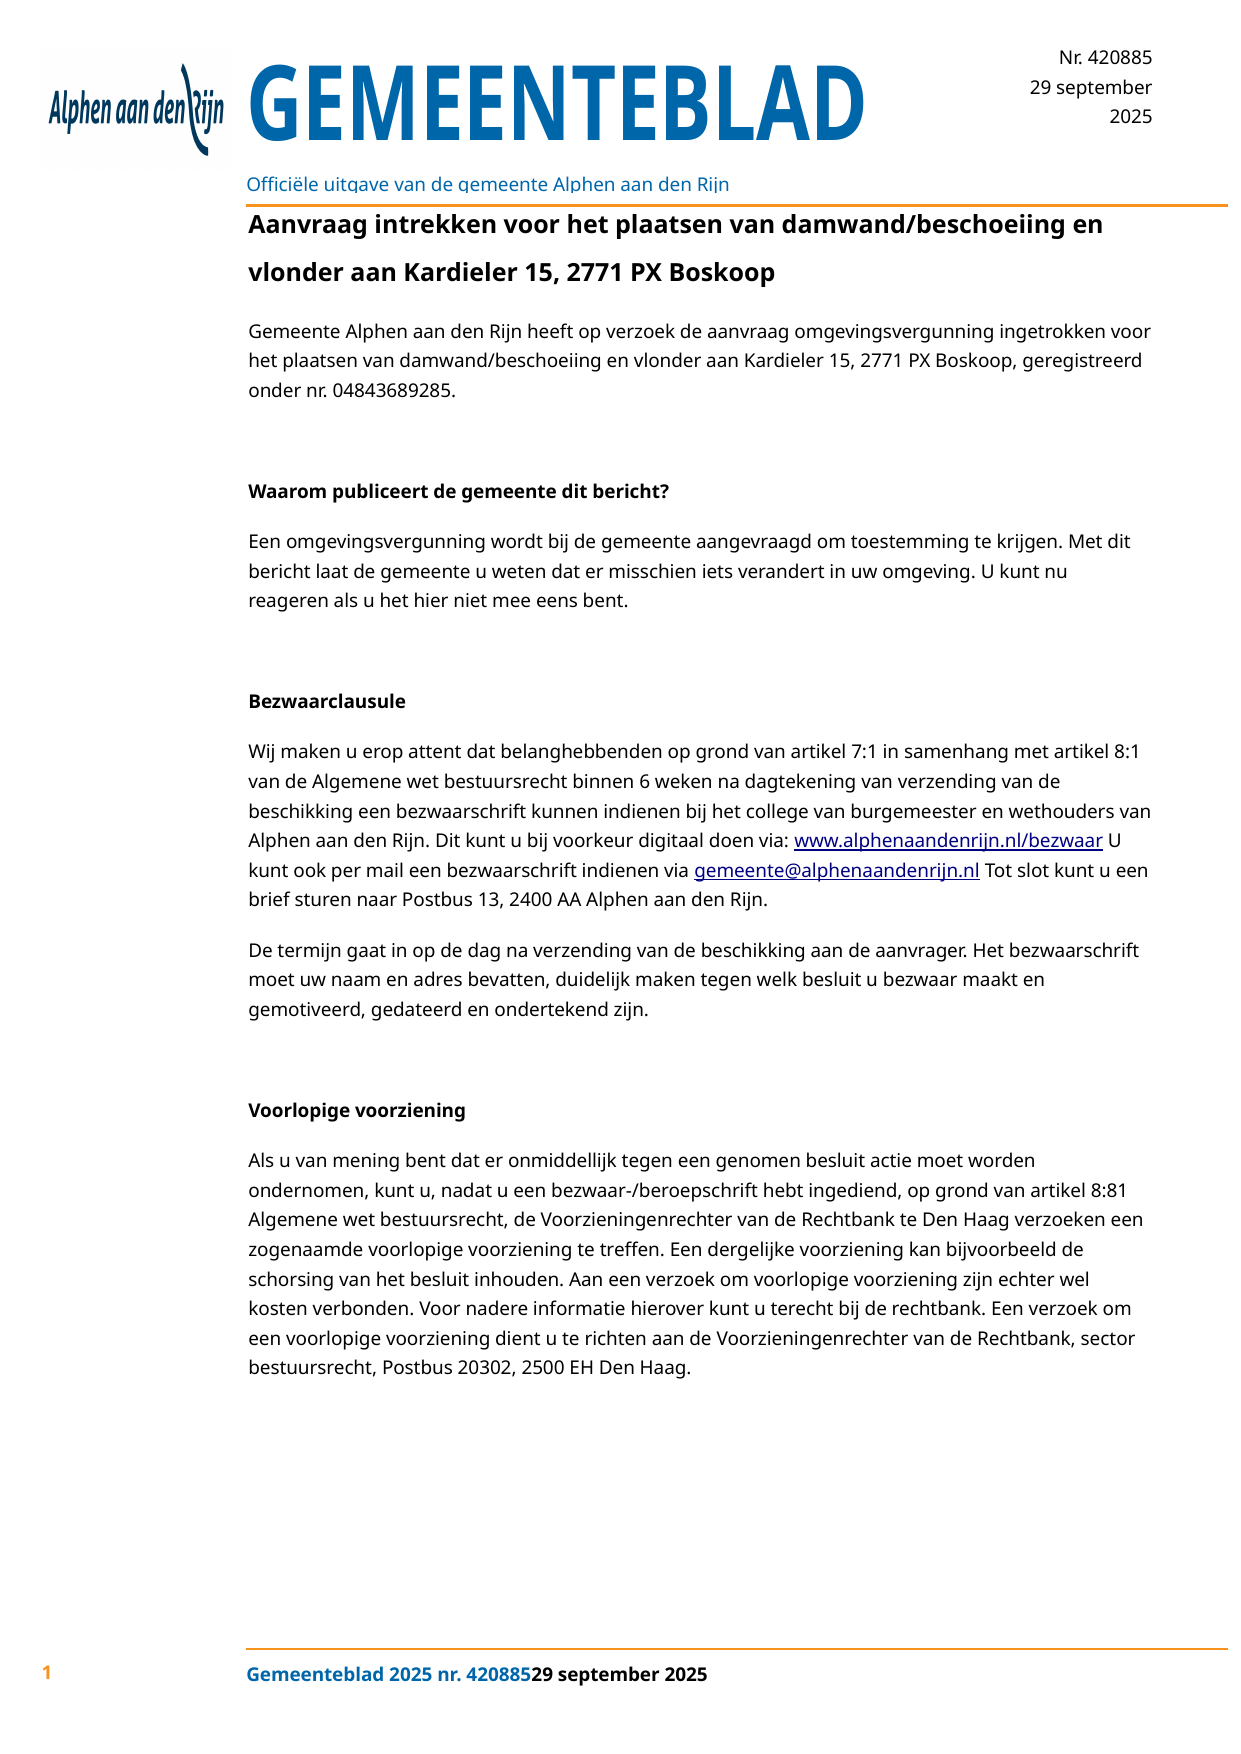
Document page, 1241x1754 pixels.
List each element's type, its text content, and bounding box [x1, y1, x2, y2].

picture [41, 47, 231, 172]
text Gemeente Alphen aan den Rijn heeft op verzoek de aanvraag omgevingsvergunning ingetrokken voor het plaatsen van damwand/beschoeiing en vlonder aan Kardieler 15, 2771 PX Boskoop, geregistreerd onder nr. 04843689285. [248, 318, 1152, 403]
text De termijn gaat in op de dag na verzending van de beschikking aan de aanvrager. Het bezwaarschrift moet uw naam en adres bevatten, duidelijk maken tegen welk besluit u bezwaar maakt en gemotiveerd, gedateerd en ondertekend zijn. [248, 937, 1152, 1022]
text Voorlopige voorziening [248, 1097, 1152, 1123]
text Waarom publiceert de gemeente dit bericht? [248, 478, 1152, 504]
text Wij maken u erop attent dat belanghebbenden op grond van artikel 7:1 in samenhang met artikel 8:1 van de Algemene wet bestuursrecht binnen 6 weken na dagtekening van verzending van de beschikking een bezwaarschrift kunnen indienen bij het college van burgemeester en wethouders van Alphen aan den Rijn. Dit kunt u bij voorkeur digitaal doen via: www.alphenaandenrijn.nl/bezwaar U kunt ook per mail een bezwaarschrift indienen via gemeente@alphenaandenrijn.nl Tot slot kunt u een brief sturen naar Postbus 13, 2400 AA Alphen aan den Rijn. [248, 739, 1152, 912]
text Bezwaarclausule [248, 688, 1152, 714]
text Als u van mening bent dat er onmiddellijk tegen een genomen besluit actie moet worden ondernomen, kunt u, nadat u een bezwaar-/beroepschrift hebt ingediend, op grond van artikel 8:81 Algemene wet bestuursrecht, de Voorzieningenrechter van de Rechtbank te Den Haag verzoeken een zogenaamde voorlopige voorziening te treffen. Een dergelijke voorziening kan bijvoorbeeld de schorsing van het besluit inhouden. Aan een verzoek om voorlopige voorziening zijn echter wel kosten verbonden. Voor nadere informatie hierover kunt u terecht bij de rechtbank. Een verzoek om een voorlopige voorziening dient u te richten aan de Voorzieningenrechter van de Rechtbank, sector bestuursrecht, Postbus 20302, 2500 EH Den Haag. [248, 1147, 1152, 1380]
text Een omgevingsvergunning wordt bij de gemeente aangevraagd om toestemming te krijgen. Met dit bericht laat de gemeente u weten dat er misschien iets verandert in uw omgeving. U kunt nu reageren als u het hier niet mee eens bent. [248, 528, 1152, 613]
text Aanvraag intrekken voor het plaatsen van damwand/beschoeiing en vlonder aan Kardieler 15, 2771 PX Boskoop [248, 207, 1152, 288]
